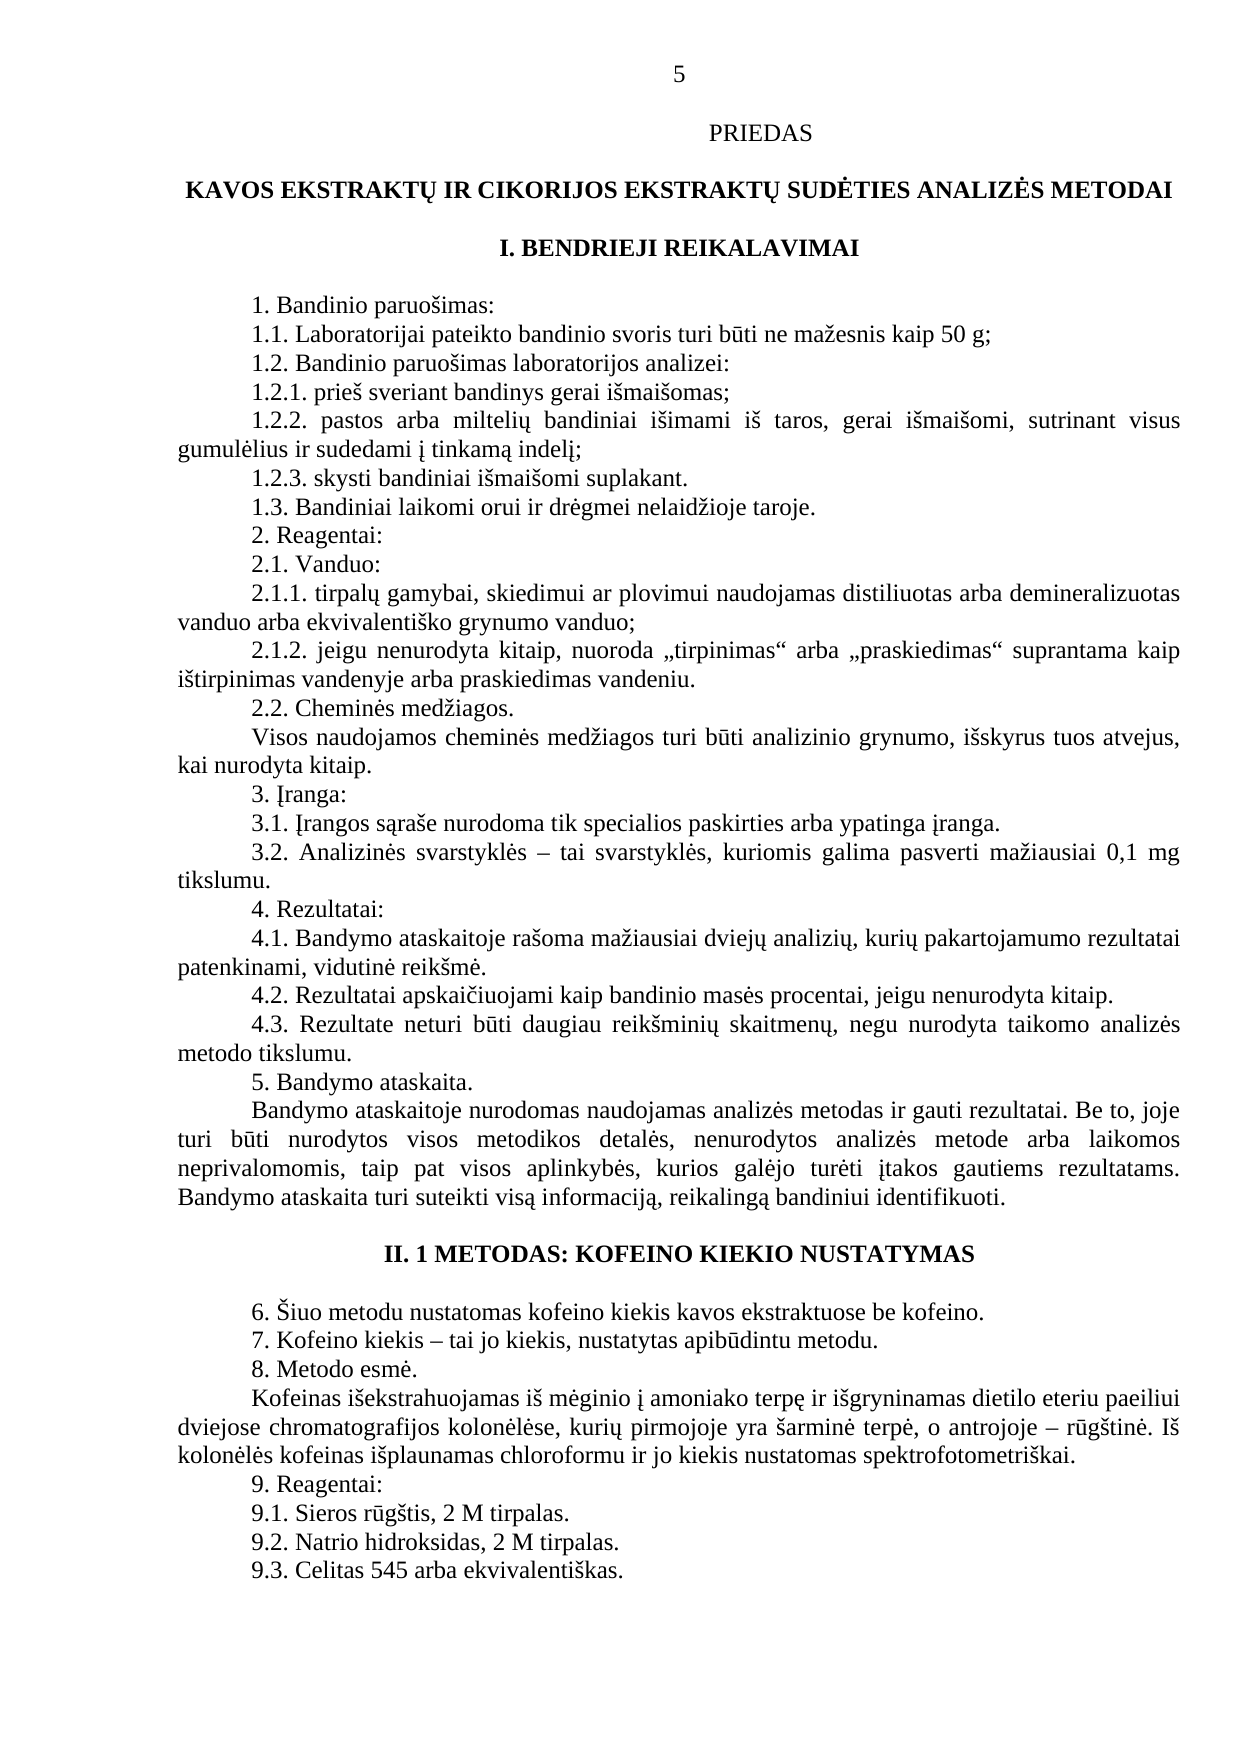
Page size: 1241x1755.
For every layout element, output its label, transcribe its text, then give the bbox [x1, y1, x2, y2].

text 5. Bandymo ataskaita. [177, 1067, 1181, 1096]
text 2. Reagentai: [177, 521, 1181, 549]
text 1.2. Bandinio paruošimas laboratorijos analizei: [177, 348, 1181, 377]
text 3.2. Analizinės svarstyklės – tai svarstyklės, kuriomis galima pasverti mažiausiai 0,1 mg tikslumu. [177, 837, 1181, 894]
text 1.2.1. prieš sveriant bandinys gerai išmaišomas; [177, 377, 1181, 406]
text 2.2. Cheminės medžiagos. [177, 693, 1181, 722]
text Kofeinas išekstrahuojamas iš mėginio į amoniako terpę ir išgryninamas dietilo eteriu paeiliui dviejose chromatografijos kolonėlėse, kurių pirmojoje yra šarminė terpė, o antrojoje – rūgštinė. Iš kolonėlės kofeinas išplaunamas chloroformu ir jo kiekis nustatomas spektrofotometriškai. [177, 1383, 1181, 1469]
text 2.1.1. tirpalų gamybai, skiedimui ar plovimui naudojamas distiliuotas arba demineralizuotas vanduo arba ekvivalentiško grynumo vanduo; [177, 578, 1181, 636]
text 9.1. Sieros rūgštis, 2 M tirpalas. [177, 1498, 1181, 1527]
text 1.3. Bandiniai laikomi orui ir drėgmei nelaidžioje taroje. [177, 492, 1181, 521]
text 1.2.2. pastos arba miltelių bandiniai išimami iš taros, gerai išmaišomi, sutrinant visus gumulėlius ir sudedami į tinkamą indelį; [177, 406, 1181, 463]
text 9. Reagentai: [177, 1469, 1181, 1498]
text 7. Kofeino kiekis – tai jo kiekis, nustatytas apibūdintu metodu. [177, 1326, 1181, 1354]
text 4.2. Rezultatai apskaičiuojami kaip bandinio masės procentai, jeigu nenurodyta kitaip. [177, 981, 1181, 1009]
text 1.1. Laboratorijai pateikto bandinio svoris turi būti ne mažesnis kaip 50 g; [177, 319, 1181, 348]
text 9.2. Natrio hidroksidas, 2 M tirpalas. [177, 1527, 1181, 1556]
text 4.1. Bandymo ataskaitoje rašoma mažiausiai dviejų analizių, kurių pakartojamumo rezultatai patenkinami, vidutinė reikšmė. [177, 923, 1181, 981]
text Visos naudojamos cheminės medžiagos turi būti analizinio grynumo, išskyrus tuos atvejus, kai nurodyta kitaip. [177, 722, 1181, 779]
text PRIEDAS [177, 118, 1181, 147]
text II. 1 METODAS: KOFEINO KIEKIO NUSTATYMAS [177, 1239, 1181, 1268]
text 6. Šiuo metodu nustatomas kofeino kiekis kavos ekstraktuose be kofeino. [177, 1297, 1181, 1326]
text Bandymo ataskaitoje nurodomas naudojamas analizės metodas ir gauti rezultatai. Be to, joje turi būti nurodytos visos metodikos detalės, nenurodytos analizės metode arba laikomos neprivalomomis, taip pat visos aplinkybės, kurios galėjo turėti įtakos gautiems rezultatams. Bandymo ataskaita turi suteikti visą informaciją, reikalingą bandiniui identifikuoti. [177, 1096, 1181, 1211]
text I. BENDRIEJI REIKALAVIMAI [177, 233, 1181, 262]
text KAVOS EKSTRAKTŲ IR CIKORIJOS EKSTRAKTŲ SUDĖTIES ANALIZĖS METODAI [177, 176, 1181, 204]
text 3. Įranga: [177, 779, 1181, 808]
text 1.2.3. skysti bandiniai išmaišomi suplakant. [177, 463, 1181, 492]
text 8. Metodo esmė. [177, 1354, 1181, 1383]
text 4. Rezultatai: [177, 894, 1181, 923]
text 4.3. Rezultate neturi būti daugiau reikšminių skaitmenų, negu nurodyta taikomo analizės metodo tikslumu. [177, 1009, 1181, 1067]
text 3.1. Įrangos sąraše nurodoma tik specialios paskirties arba ypatinga įranga. [177, 808, 1181, 837]
text 2.1. Vanduo: [177, 549, 1181, 578]
text 9.3. Celitas 545 arba ekvivalentiškas. [177, 1556, 1181, 1584]
text 2.1.2. jeigu nenurodyta kitaip, nuoroda „tirpinimas“ arba „praskiedimas“ suprantama kaip ištirpinimas vandenyje arba praskiedimas vandeniu. [177, 636, 1181, 693]
text 1. Bandinio paruošimas: [177, 291, 1181, 319]
